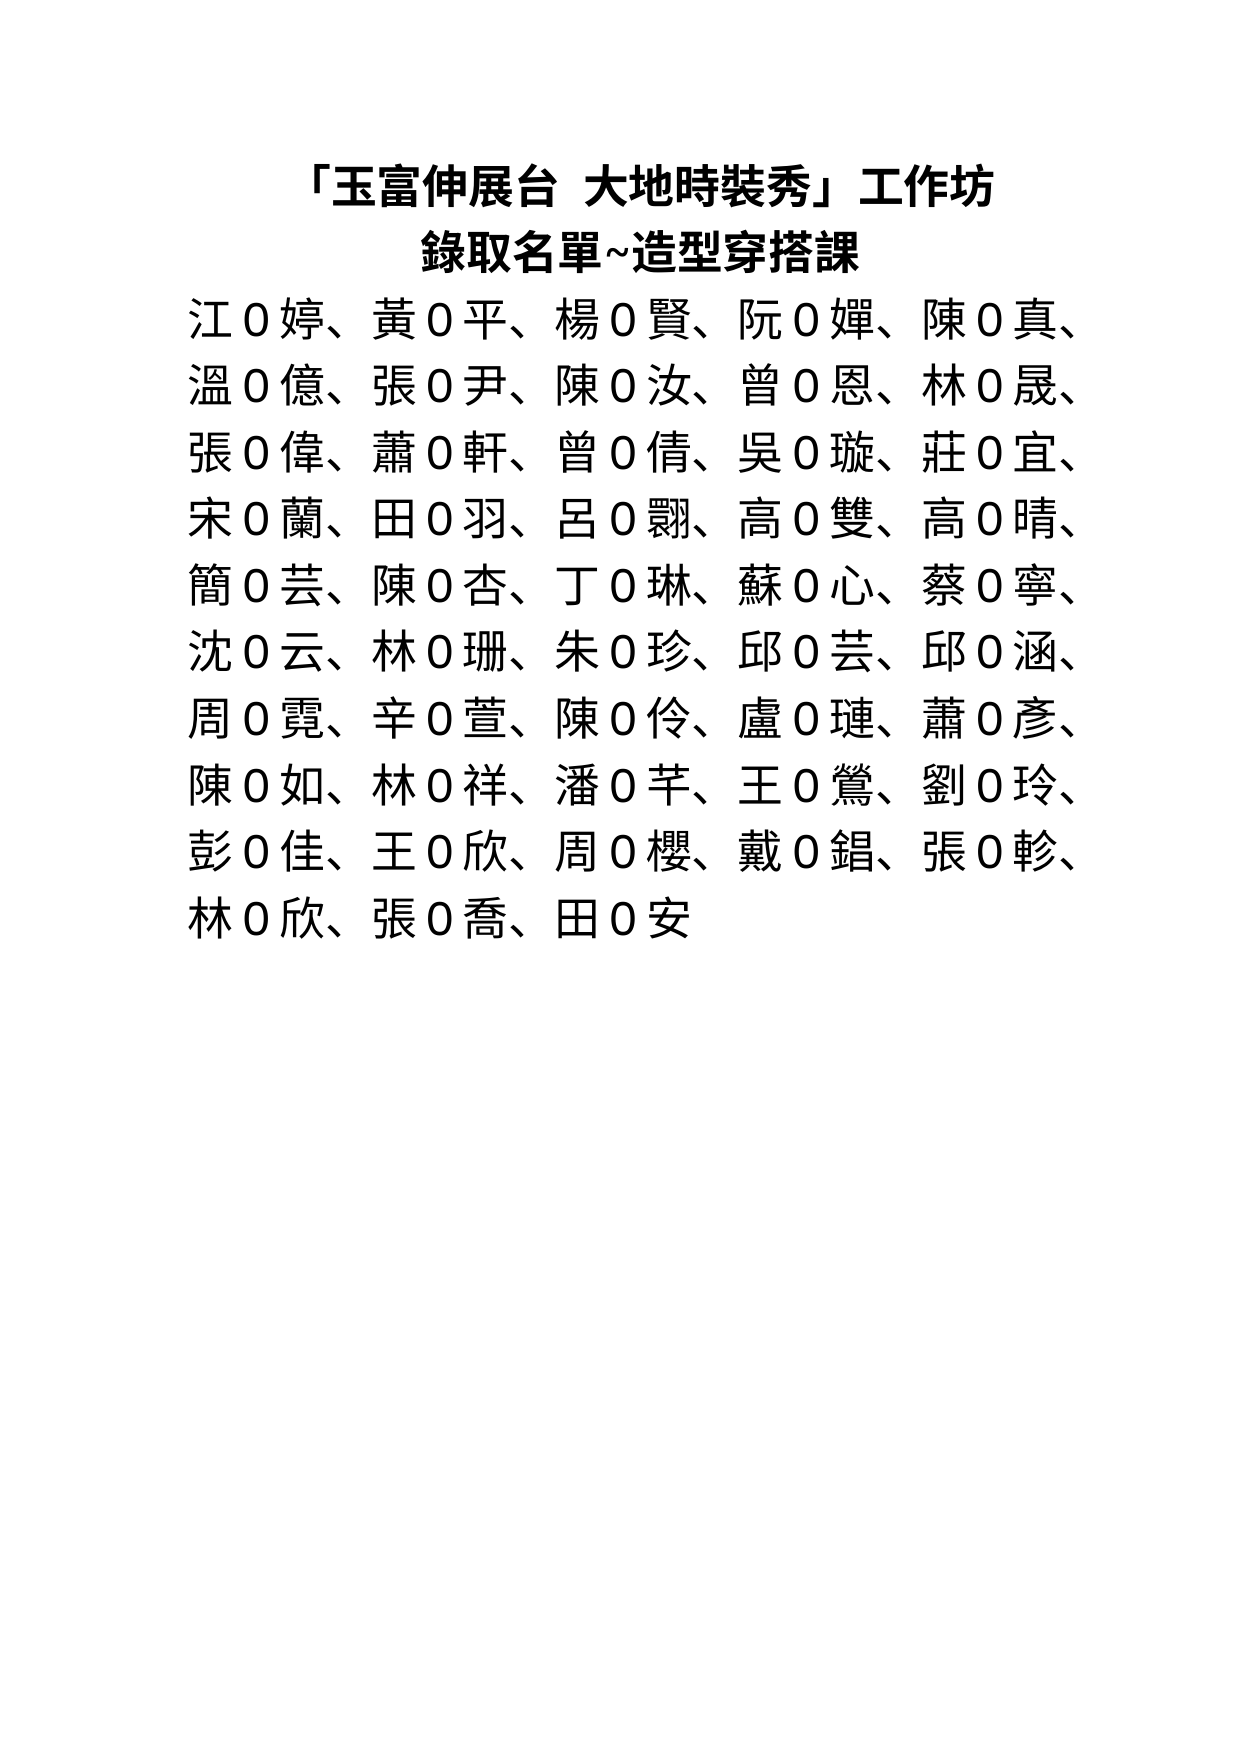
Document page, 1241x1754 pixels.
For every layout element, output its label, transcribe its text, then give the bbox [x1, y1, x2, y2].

text 江O婷、黃O平、楊O賢、阮O嬋、陳O真、溫O億、張O尹、陳O汝、曾O恩、林O晟、張O偉、蕭O軒、曾O倩、吳O璇、莊O宜、宋O蘭、田O羽、呂O翾、高O雙、高O晴、簡O芸、陳O杏、丁O琳、蘇O心、蔡O寧、沈O云、林O珊、朱O珍、邱O芸、邱O涵、周O霓、辛O萱、陳O伶、盧O璉、蕭O彥、陳O如、林O祥、潘O芊、王O鶯、劉O玲、彭O佳、王O欣、周O櫻、戴O錩、張O軫、林O欣、張O喬、田O安 [187, 283, 1093, 948]
text 錄取名單~造型穿搭課 [187, 216, 1093, 283]
text 「玉富伸展台 大地時裝秀」工作坊 [187, 150, 1093, 216]
